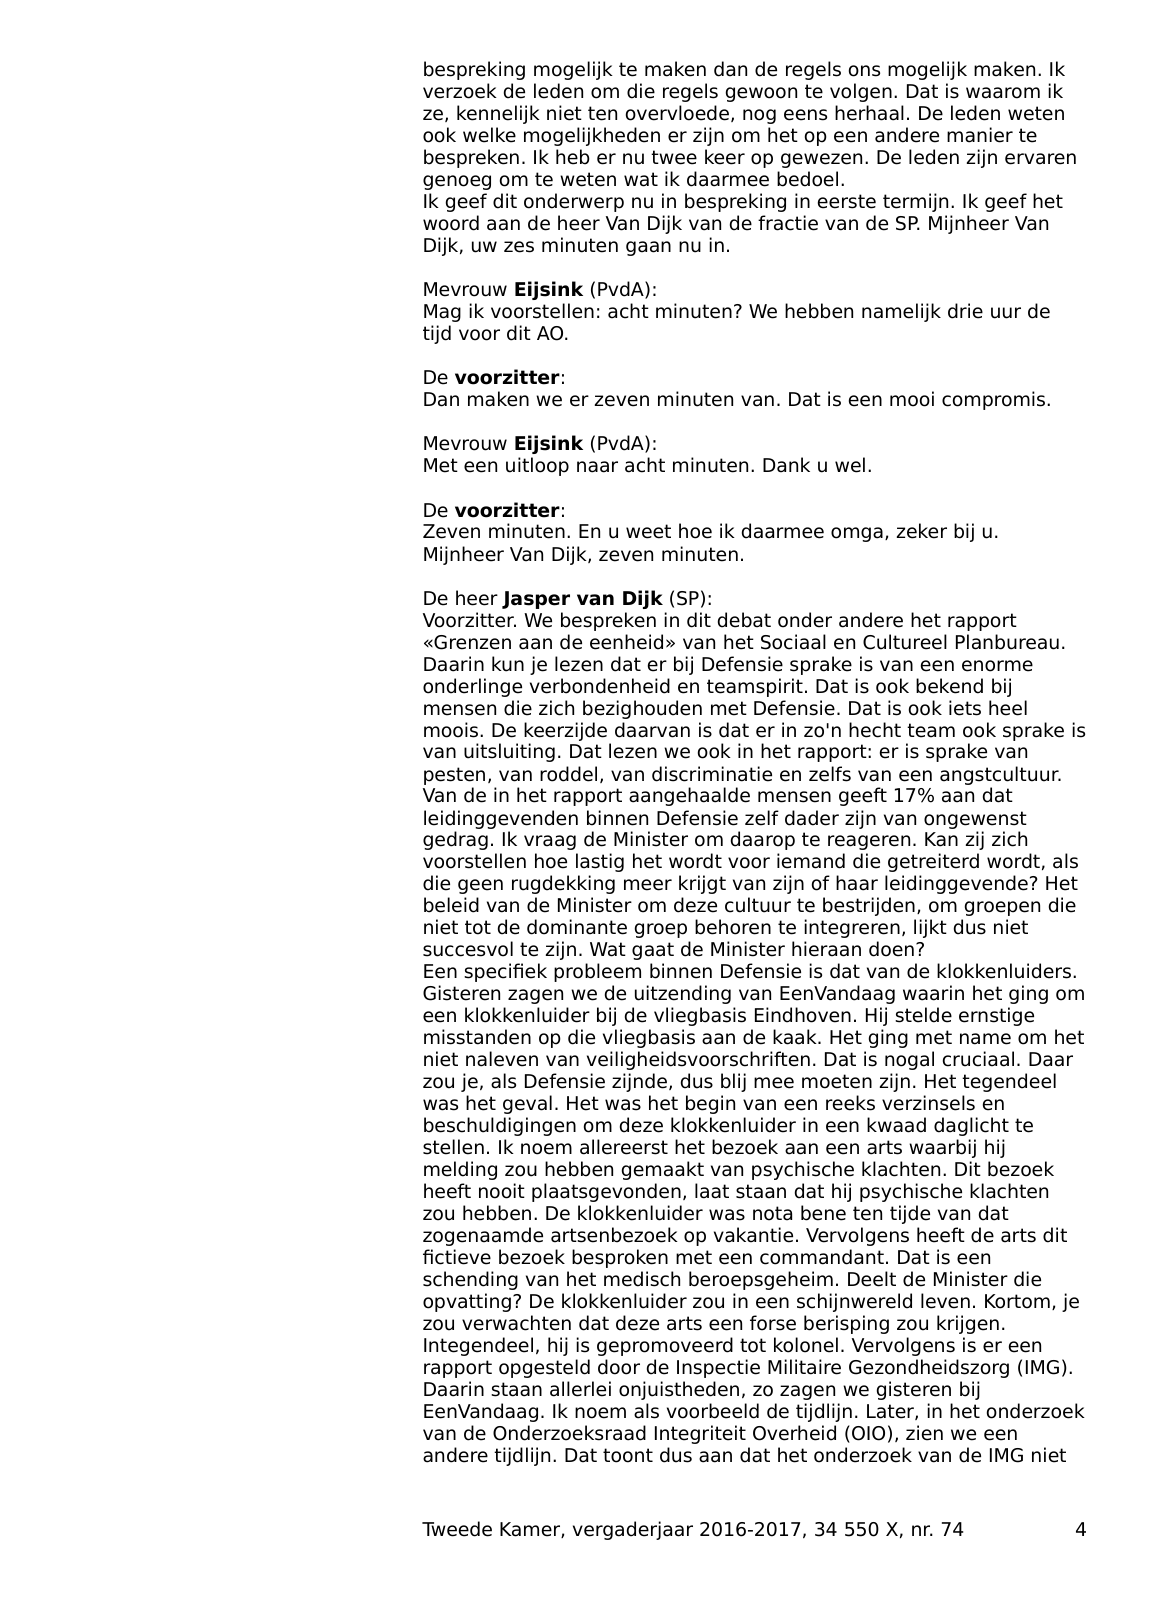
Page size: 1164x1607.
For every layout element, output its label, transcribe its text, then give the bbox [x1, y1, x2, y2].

text bespreking mogelijk te maken dan de regels ons mogelijk maken. Ik verzoek de leden om die regels gewoon te volgen. Dat is waarom ik ze, kennelijk niet ten overvloede, nog eens herhaal. De leden weten ook welke mogelijkheden er zijn om het op een andere manier te bespreken. Ik heb er nu twee keer op gewezen. De leden zijn ervaren genoeg om te weten wat ik daarmee bedoel. [422, 59, 1087, 191]
text Dan maken we er zeven minuten van. Dat is een mooi compromis. [422, 389, 1087, 411]
text Mevrouw Eijsink (PvdA): [422, 433, 1087, 455]
text Ik geef dit onderwerp nu in bespreking in eerste termijn. Ik geef het woord aan de heer Van Dijk van de fractie van de SP. Mijnheer Van Dijk, uw zes minuten gaan nu in. [422, 191, 1087, 257]
text Mevrouw Eijsink (PvdA): [422, 279, 1087, 301]
text Een specifiek probleem binnen Defensie is dat van de klokkenluiders. Gisteren zagen we de uitzending van EenVandaag waarin het ging om een klokkenluider bij de vliegbasis Eindhoven. Hij stelde ernstige misstanden op die vliegbasis aan de kaak. Het ging met name om het niet naleven van veiligheidsvoorschriften. Dat is nogal cruciaal. Daar zou je, als Defensie zijnde, dus blij mee moeten zijn. Het tegendeel was het geval. Het was het begin van een reeks verzinsels en beschuldigingen om deze klokkenluider in een kwaad daglicht te stellen. Ik noem allereerst het bezoek aan een arts waarbij hij melding zou hebben gemaakt van psychische klachten. Dit bezoek heeft nooit plaatsgevonden, laat staan dat hij psychische klachten zou hebben. De klokkenluider was nota bene ten tijde van dat zogenaamde artsenbezoek op vakantie. Vervolgens heeft de arts dit fictieve bezoek besproken met een commandant. Dat is een schending van het medisch beroepsgeheim. Deelt de Minister die opvatting? De klokkenluider zou in een schijnwereld leven. Kortom, je zou verwachten dat deze arts een forse berisping zou krijgen. Integendeel, hij is gepromoveerd tot kolonel. Vervolgens is er een rapport opgesteld door de Inspectie Militaire Gezondheidszorg (IMG). Daarin staan allerlei onjuistheden, zo zagen we gisteren bij EenVandaag. Ik noem als voorbeeld de tijdlijn. Later, in het onderzoek van de Onderzoeksraad Integriteit Overheid (OIO), zien we een andere tijdlijn. Dat toont dus aan dat het onderzoek van de IMG niet [422, 961, 1087, 1467]
text De voorzitter: [422, 367, 1087, 389]
text De voorzitter: [422, 499, 1087, 521]
text De heer Jasper van Dijk (SP): [422, 588, 1087, 609]
text Mag ik voorstellen: acht minuten? We hebben namelijk drie uur de tijd voor dit AO. [422, 301, 1087, 345]
text Mijnheer Van Dijk, zeven minuten. [422, 543, 1087, 565]
text Met een uitloop naar acht minuten. Dank u wel. [422, 455, 1087, 477]
text Zeven minuten. En u weet hoe ik daarmee omga, zeker bij u. [422, 521, 1087, 543]
text Voorzitter. We bespreken in dit debat onder andere het rapport «Grenzen aan de eenheid» van het Sociaal en Cultureel Planbureau. Daarin kun je lezen dat er bij Defensie sprake is van een enorme onderlinge verbondenheid en teamspirit. Dat is ook bekend bij mensen die zich bezighouden met Defensie. Dat is ook iets heel moois. De keerzijde daarvan is dat er in zo'n hecht team ook sprake is van uitsluiting. Dat lezen we ook in het rapport: er is sprake van pesten, van roddel, van discriminatie en zelfs van een angstcultuur. Van de in het rapport aangehaalde mensen geeft 17% aan dat leidinggevenden binnen Defensie zelf dader zijn van ongewenst gedrag. Ik vraag de Minister om daarop te reageren. Kan zij zich voorstellen hoe lastig het wordt voor iemand die getreiterd wordt, als die geen rugdekking meer krijgt van zijn of haar leidinggevende? Het beleid van de Minister om deze cultuur te bestrijden, om groepen die niet tot de dominante groep behoren te integreren, lijkt dus niet succesvol te zijn. Wat gaat de Minister hieraan doen? [422, 609, 1087, 961]
